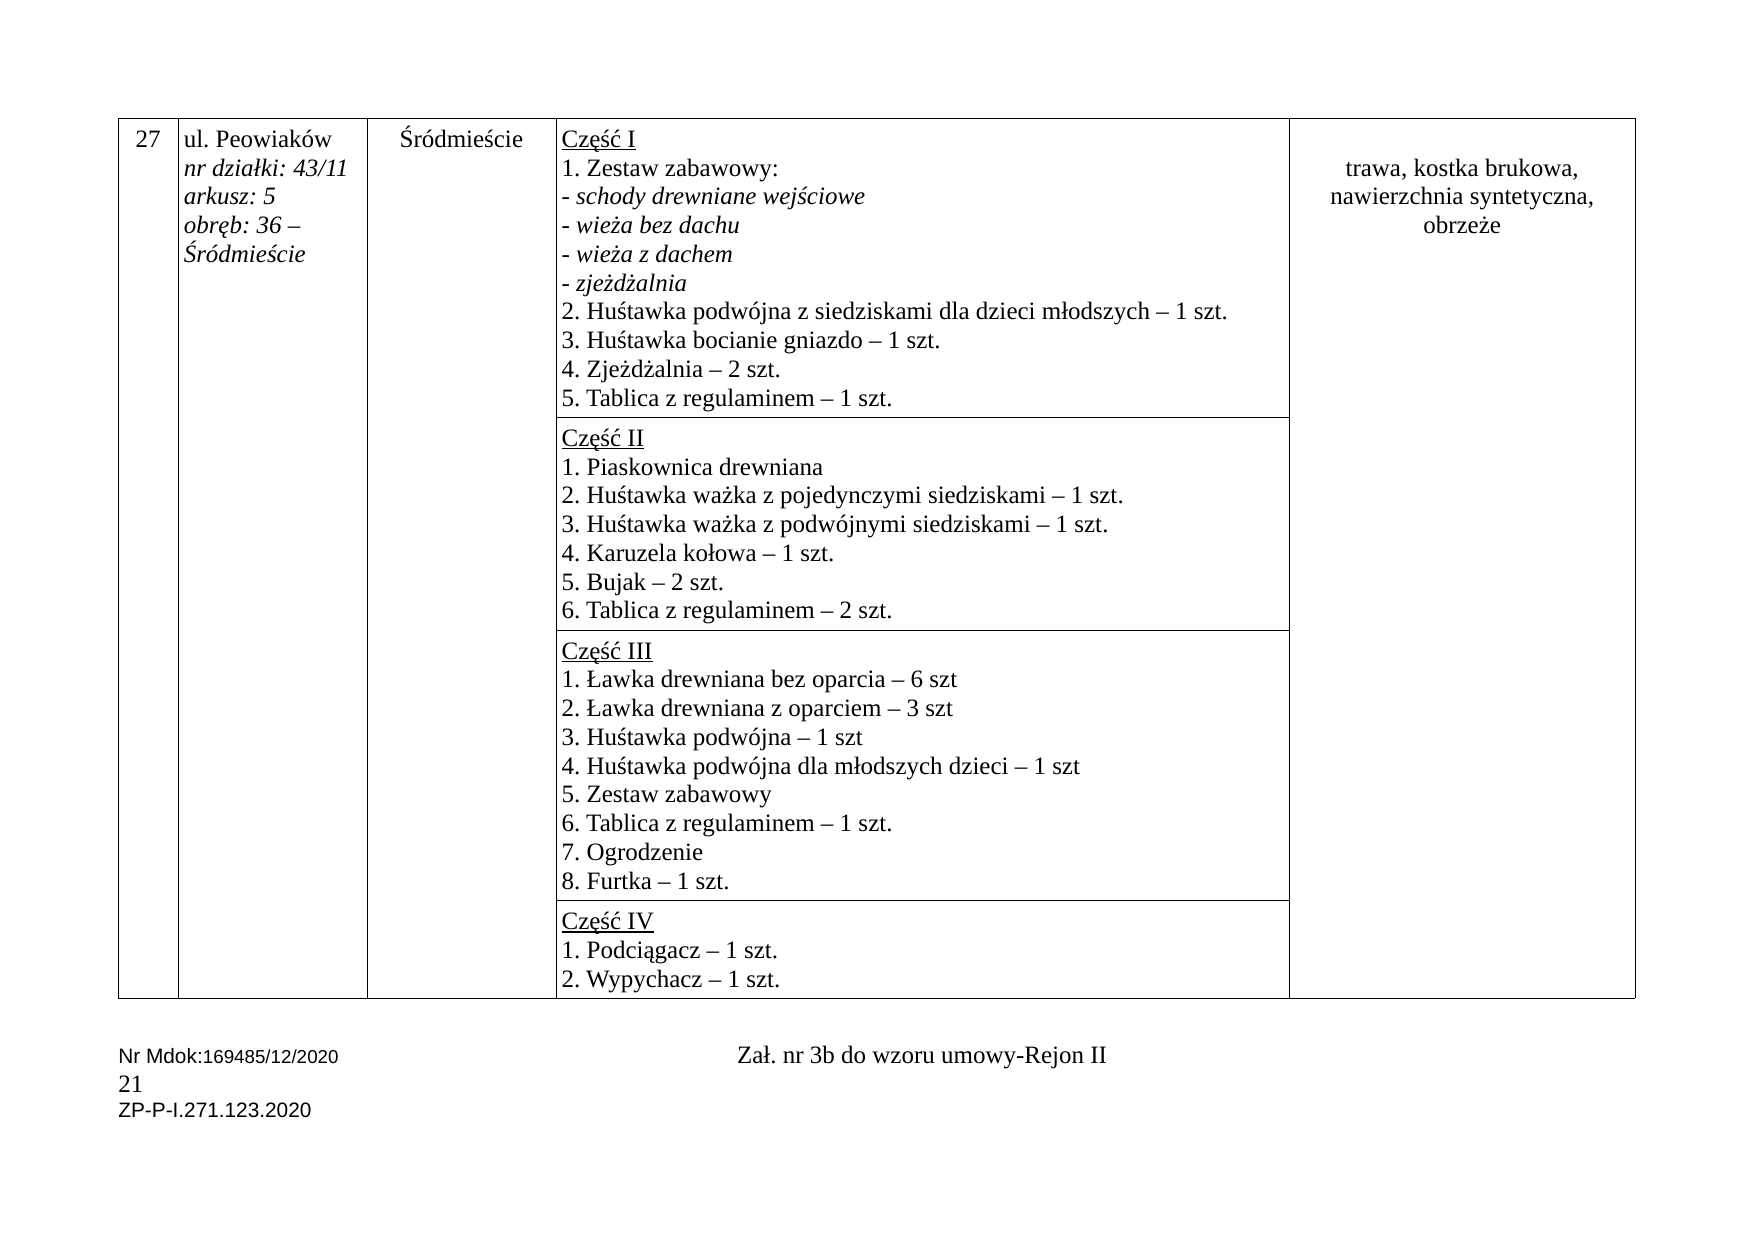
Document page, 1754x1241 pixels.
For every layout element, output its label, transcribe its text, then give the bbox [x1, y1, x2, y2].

table_cell Część IV 1. Podciągacz – 1 szt. 2. Wypychacz – 1 szt. [557, 901, 1289, 998]
table_cell ul. Peowiaków nr działki: 43/11 arkusz: 5 obręb: 36 – Śródmieście [179, 119, 367, 998]
table_cell Część III 1. Ławka drewniana bez oparcia – 6 szt 2. Ławka drewniana z oparciem – 3 szt 3. Huśtawka podwójna – 1 szt 4. Huśtawka podwójna dla młodszych dzieci – 1 szt 5. Zestaw zabawowy 6. Tablica z regulaminem – 1 szt. 7. Ogrodzenie 8. Furtka – 1 szt. [557, 631, 1289, 900]
table_cell Śródmieście [368, 119, 556, 998]
table_cell 27 [119, 119, 178, 998]
table_cell Część I 1. Zestaw zabawowy: - schody drewniane wejściowe - wieża bez dachu - wieża z dachem - zjeżdżalnia 2. Huśtawka podwójna z siedziskami dla dzieci młodszych – 1 szt. 3. Huśtawka bocianie gniazdo – 1 szt. 4. Zjeżdżalnia – 2 szt. 5. Tablica z regulaminem – 1 szt. [557, 119, 1289, 417]
table_cell trawa, kostka brukowa, nawierzchnia syntetyczna, obrzeże [1290, 119, 1635, 998]
table_cell Część II 1. Piaskownica drewniana 2. Huśtawka ważka z pojedynczymi siedziskami – 1 szt. 3. Huśtawka ważka z podwójnymi siedziskami – 1 szt. 4. Karuzela kołowa – 1 szt. 5. Bujak – 2 szt. 6. Tablica z regulaminem – 2 szt. [557, 418, 1289, 630]
